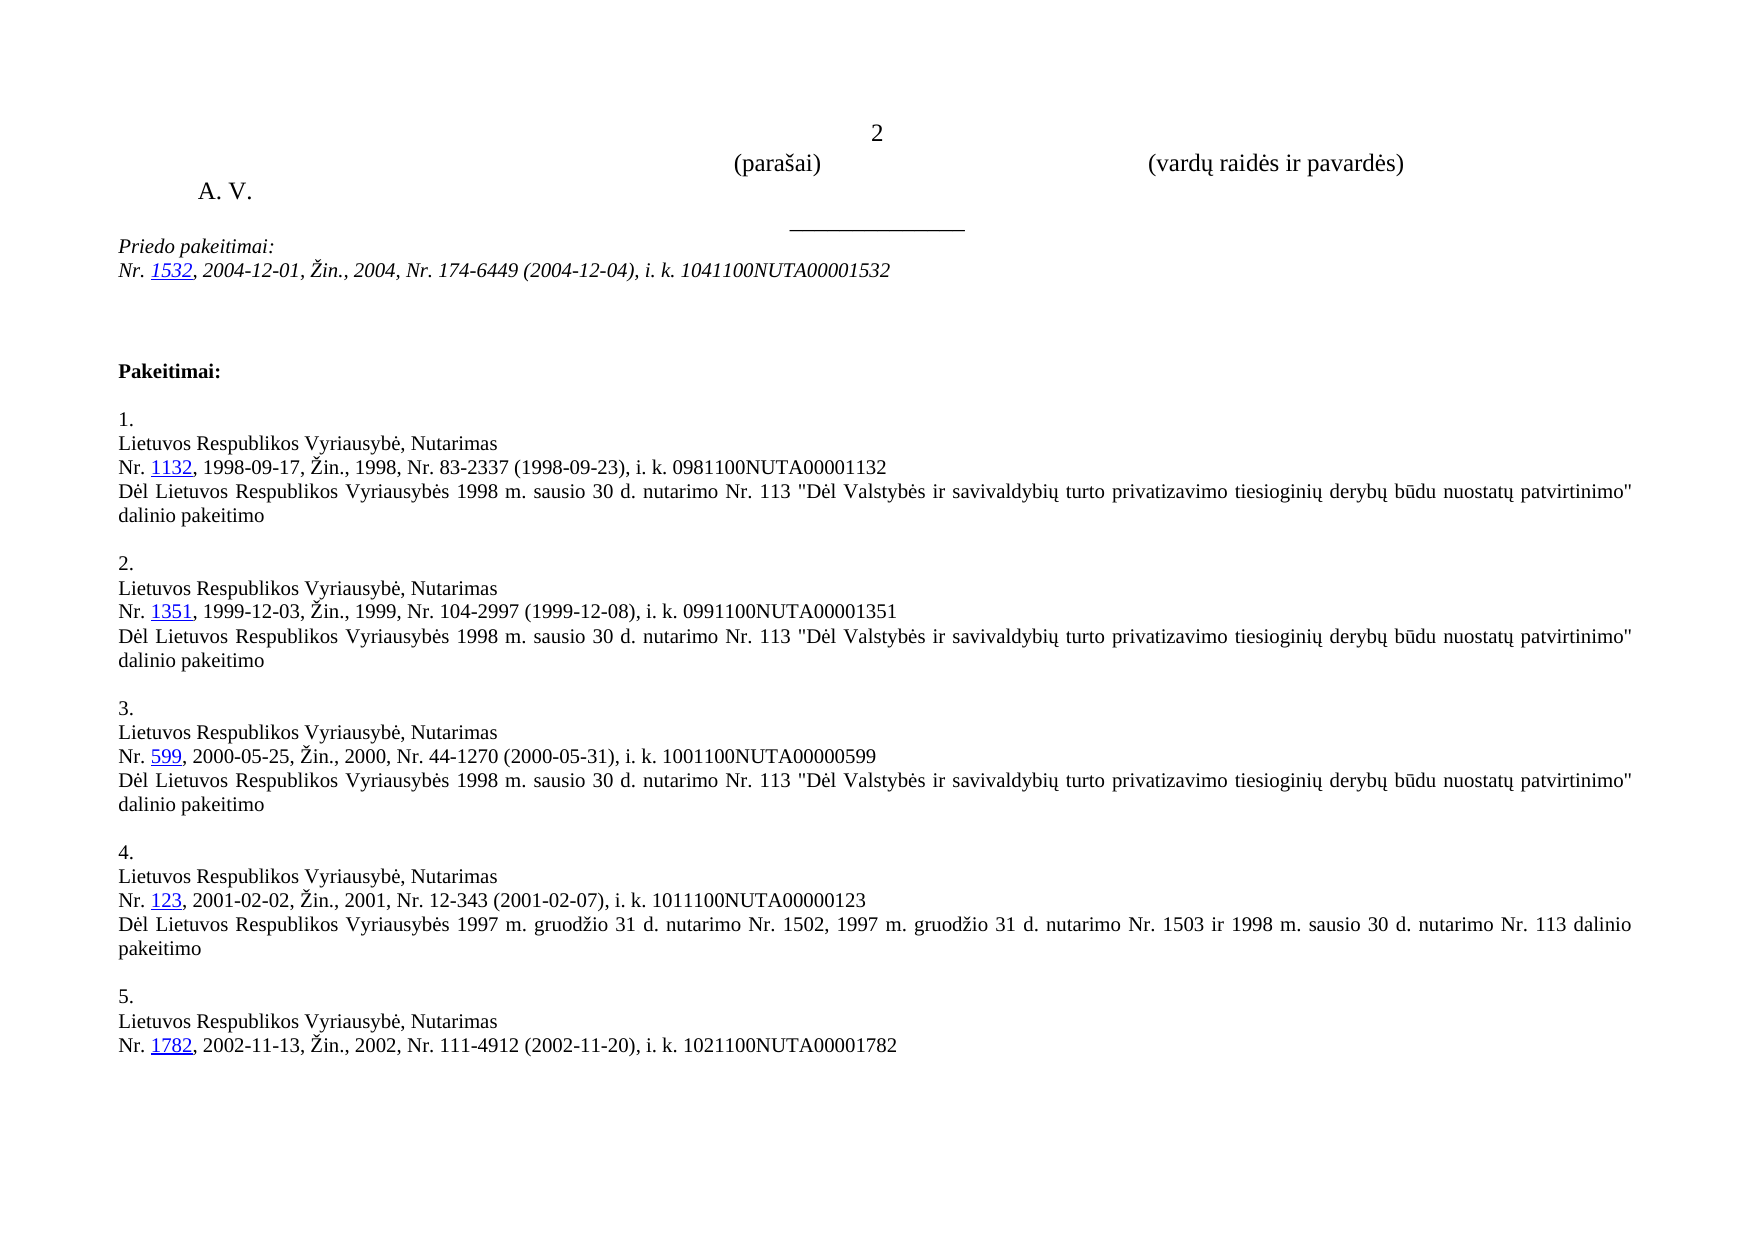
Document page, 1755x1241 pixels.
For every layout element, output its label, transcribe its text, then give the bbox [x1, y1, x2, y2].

text Dėl Lietuvos Respublikos Vyriausybės 1998 m. sausio 30 d. nutarimo Nr. 113 "Dėl Valstybės ir savivaldybių turto privatizavimo tiesioginių derybų būdu nuostatų patvirtinimo" dalinio pakeitimo [118, 623, 1636, 672]
text Lietuvos Respublikos Vyriausybė, Nutarimas [118, 575, 1636, 599]
text Lietuvos Respublikos Vyriausybė, Nutarimas [118, 431, 1636, 455]
text (parašai) (vardų raidės ir pavardės) [118, 148, 1636, 176]
text 3. [118, 696, 1636, 720]
text Lietuvos Respublikos Vyriausybė, Nutarimas [118, 864, 1636, 888]
text Dėl Lietuvos Respublikos Vyriausybės 1998 m. sausio 30 d. nutarimo Nr. 113 "Dėl Valstybės ir savivaldybių turto privatizavimo tiesioginių derybų būdu nuostatų patvirtinimo" dalinio pakeitimo [118, 768, 1636, 816]
text 1. [118, 407, 1636, 431]
text ______________ [118, 205, 1636, 234]
text Lietuvos Respublikos Vyriausybė, Nutarimas [118, 720, 1636, 744]
text Pakeitimai: [118, 359, 1636, 383]
text Nr. 1132, 1998-09-17, Žin., 1998, Nr. 83-2337 (1998-09-23), i. k. 0981100NUTA00001132 [118, 455, 1636, 479]
text Lietuvos Respublikos Vyriausybė, Nutarimas [118, 1008, 1636, 1033]
text Nr. 1351, 1999-12-03, Žin., 1999, Nr. 104-2997 (1999-12-08), i. k. 0991100NUTA00001351 [118, 599, 1636, 623]
text Priedo pakeitimai: [118, 234, 1636, 258]
text Nr. 1532, 2004-12-01, Žin., 2004, Nr. 174-6449 (2004-12-04), i. k. 1041100NUTA00001532 [118, 258, 1636, 282]
text 4. [118, 840, 1636, 864]
text Nr. 123, 2001-02-02, Žin., 2001, Nr. 12-343 (2001-02-07), i. k. 1011100NUTA00000123 [118, 888, 1636, 912]
text A. V. [118, 176, 1636, 205]
text Nr. 599, 2000-05-25, Žin., 2000, Nr. 44-1270 (2000-05-31), i. k. 1001100NUTA00000599 [118, 744, 1636, 768]
text 2. [118, 551, 1636, 575]
text 5. [118, 984, 1636, 1008]
text Dėl Lietuvos Respublikos Vyriausybės 1997 m. gruodžio 31 d. nutarimo Nr. 1502, 1997 m. gruodžio 31 d. nutarimo Nr. 1503 ir 1998 m. sausio 30 d. nutarimo Nr. 113 dalinio pakeitimo [118, 912, 1636, 960]
text Nr. 1782, 2002-11-13, Žin., 2002, Nr. 111-4912 (2002-11-20), i. k. 1021100NUTA00001782 [118, 1033, 1636, 1057]
text Dėl Lietuvos Respublikos Vyriausybės 1998 m. sausio 30 d. nutarimo Nr. 113 "Dėl Valstybės ir savivaldybių turto privatizavimo tiesioginių derybų būdu nuostatų patvirtinimo" dalinio pakeitimo [118, 479, 1636, 527]
